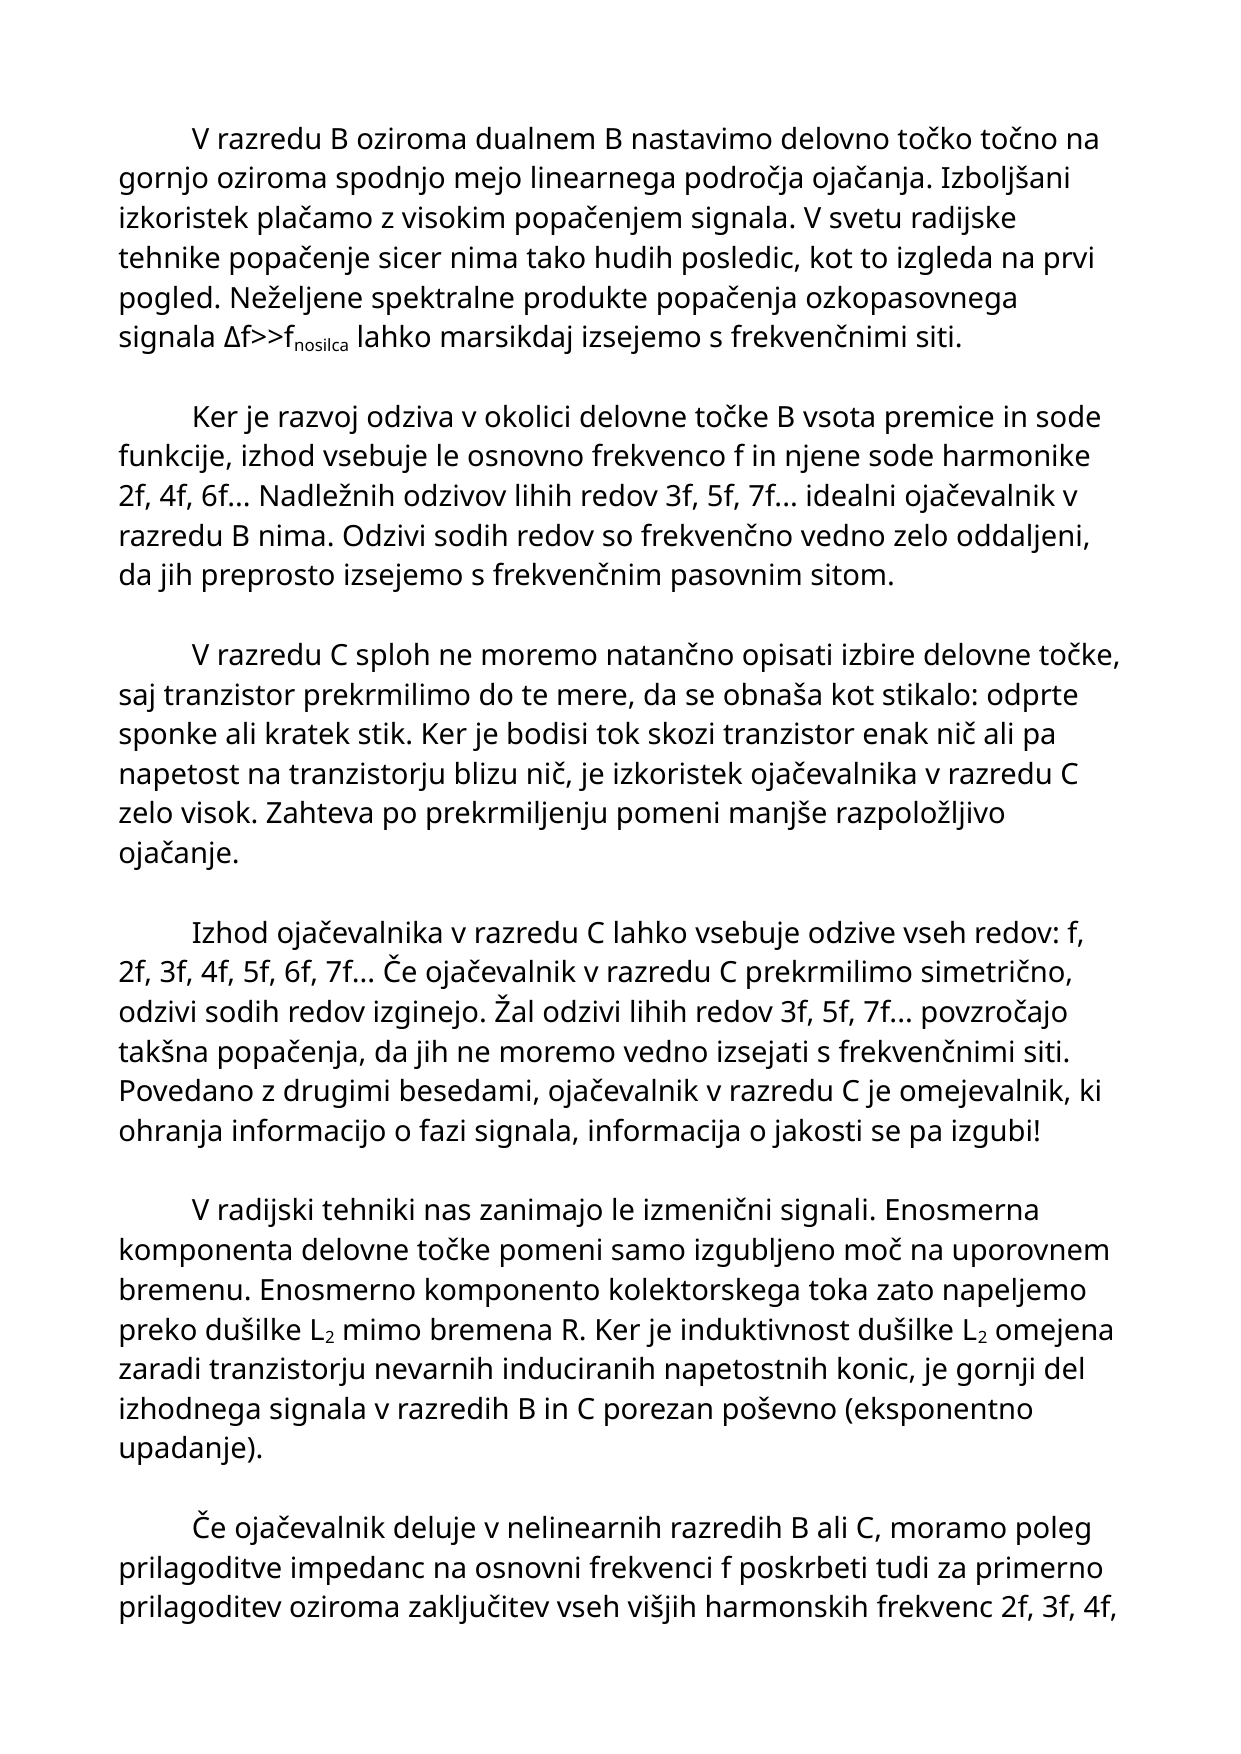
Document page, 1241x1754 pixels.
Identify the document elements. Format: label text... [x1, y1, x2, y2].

text Ker je razvoj odziva v okolici delovne točke B vsota premice in sode funkcije, izhod vsebuje le osnovno frekvenco f in njene sode harmonike 2f, 4f, 6f... Nadležnih odzivov lihih redov 3f, 5f, 7f... idealni ojačevalnik v razredu B nima. Odzivi sodih redov so frekvenčno vedno zelo oddaljeni, da jih preprosto izsejemo s frekvenčnim pasovnim sitom. [118, 396, 1122, 594]
text V razredu B oziroma dualnem B nastavimo delovno točko točno na gornjo oziroma spodnjo mejo linearnega področja ojačanja. Izboljšani izkoristek plačamo z visokim popačenjem signala. V svetu radijske tehnike popačenje sicer nima tako hudih posledic, kot to izgleda na prvi pogled. Neželjene spektralne produkte popačenja ozkopasovnega signala Δf>>fnosilca lahko marsikdaj izsejemo s frekvenčnimi siti. [118, 118, 1122, 356]
text Izhod ojačevalnika v razredu C lahko vsebuje odzive vseh redov: f, 2f, 3f, 4f, 5f, 6f, 7f... Če ojačevalnik v razredu C prekrmilimo simetrično, odzivi sodih redov izginejo. Žal odzivi lihih redov 3f, 5f, 7f... povzročajo takšna popačenja, da jih ne moremo vedno izsejati s frekvenčnimi siti. Povedano z drugimi besedami, ojačevalnik v razredu C je omejevalnik, ki ohranja informacijo o fazi signala, informacija o jakosti se pa izgubi! [118, 912, 1122, 1150]
text V razredu C sploh ne moremo natančno opisati izbire delovne točke, saj tranzistor prekrmilimo do te mere, da se obnaša kot stikalo: odprte sponke ali kratek stik. Ker je bodisi tok skozi tranzistor enak nič ali pa napetost na tranzistorju blizu nič, je izkoristek ojačevalnika v razredu C zelo visok. Zahteva po prekrmiljenju pomeni manjše razpoložljivo ojačanje. [118, 634, 1122, 872]
text V radijski tehniki nas zanimajo le izmenični signali. Enosmerna komponenta delovne točke pomeni samo izgubljeno moč na uporovnem bremenu. Enosmerno komponento kolektorskega toka zato napeljemo preko dušilke L2 mimo bremena R. Ker je induktivnost dušilke L2 omejena zaradi tranzistorju nevarnih induciranih napetostnih konic, je gornji del izhodnega signala v razredih B in C porezan poševno (eksponentno upadanje). [118, 1190, 1122, 1467]
text Če ojačevalnik deluje v nelinearnih razredih B ali C, moramo poleg prilagoditve impedanc na osnovni frekvenci f poskrbeti tudi za primerno prilagoditev oziroma zaključitev vseh višjih harmonskih frekvenc 2f, 3f, 4f, [118, 1507, 1122, 1626]
